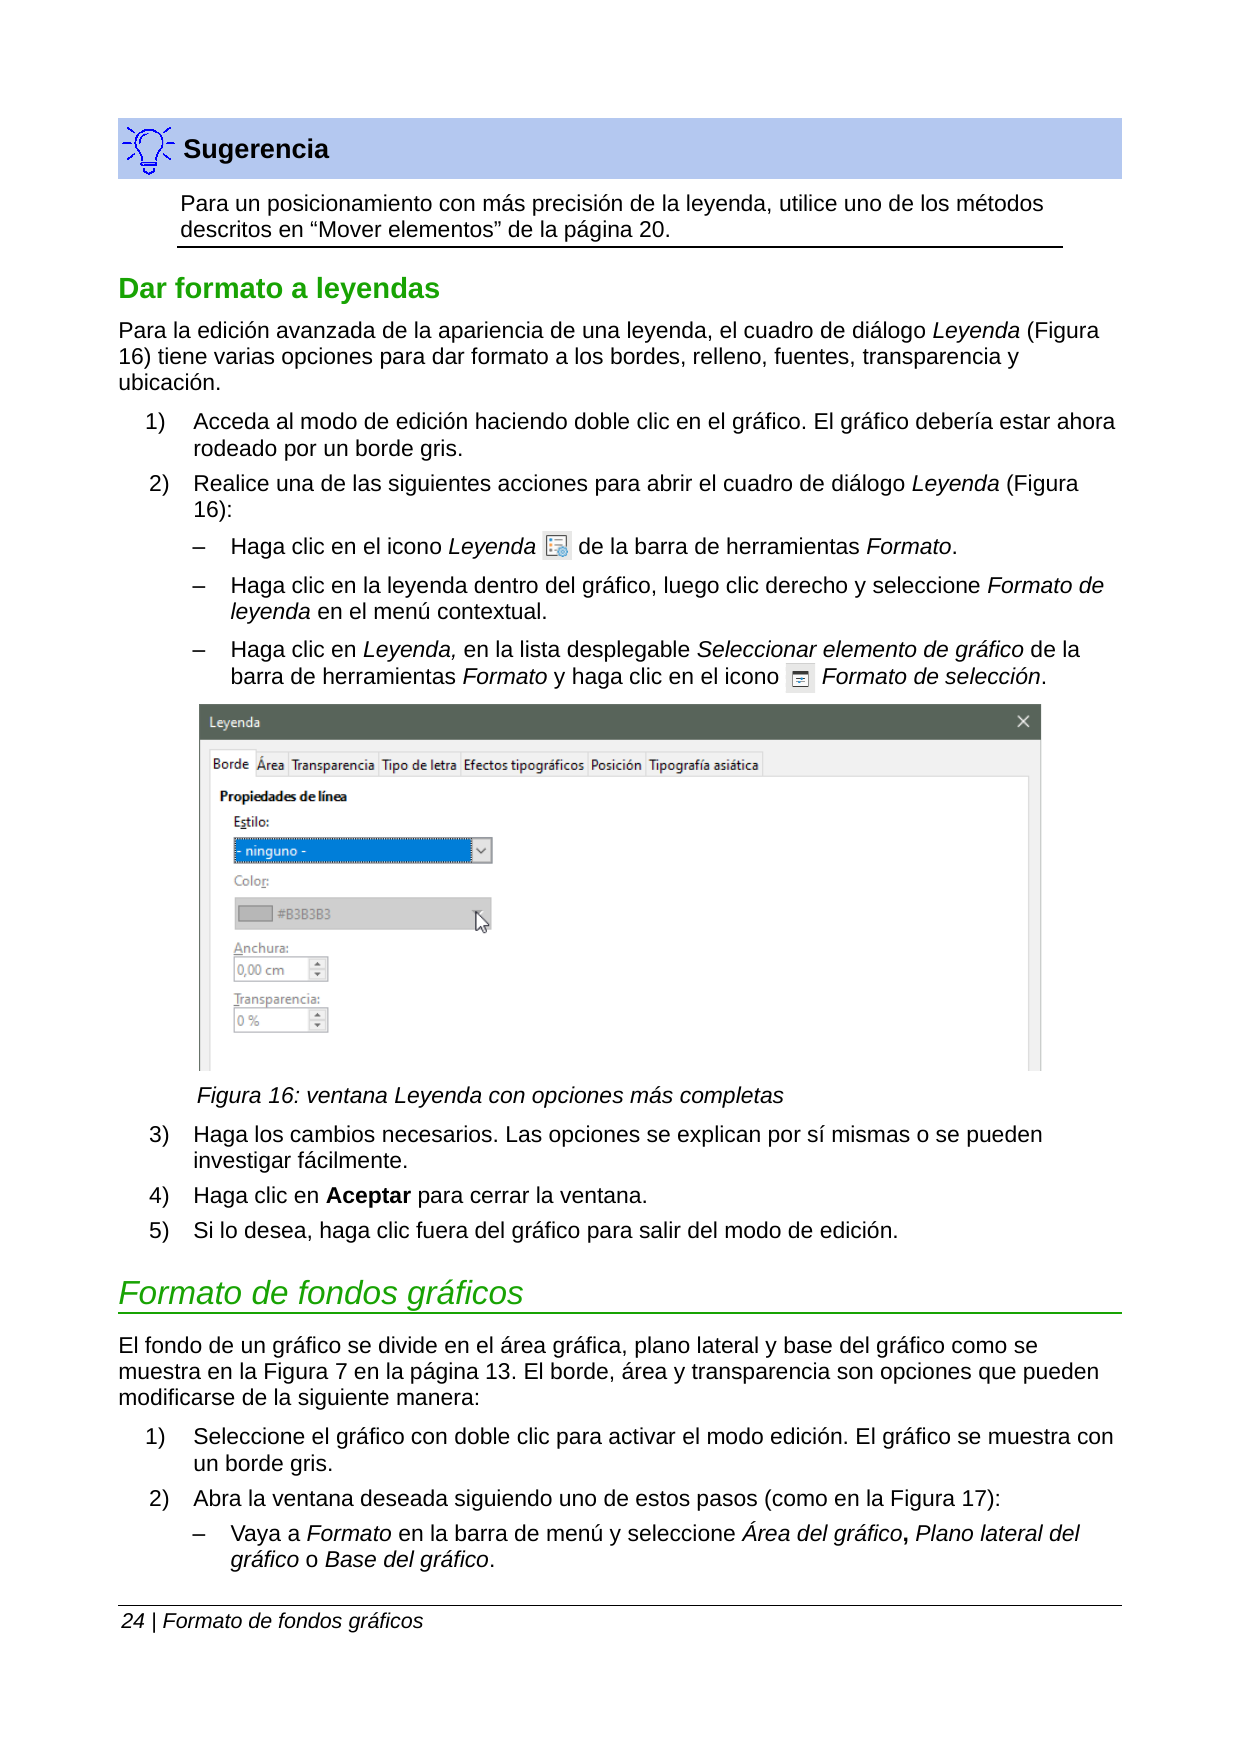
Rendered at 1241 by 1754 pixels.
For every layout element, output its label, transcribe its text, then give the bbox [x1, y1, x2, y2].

subtitle Formato de fondos gráficos [118, 1273, 1122, 1312]
picture [785, 663, 816, 693]
list Para la edición avanzada de la apariencia de una leyenda, el cuadro de diálogo Leyenda (Figura 16) tiene varias opciones para dar formato a los bordes, relleno, fuentes, transparencia y ubicación. [118, 317, 1122, 396]
picture [119, 119, 179, 179]
list Vaya a Formato en la barra de menú y seleccione Área del gráfico, Plano lateral del gráfico o Base del gráfico. [192, 1520, 1122, 1573]
subtitle Sugerencia [118, 118, 1122, 179]
list Haga clic en Aceptar para cerrar la ventana. [169, 1182, 1122, 1209]
picture [542, 531, 572, 560]
list Seleccione el gráfico con doble clic para activar el modo edición. El gráfico se muestra con un borde gris. [165, 1423, 1122, 1476]
list de la barra de herramientas Formato. [572, 531, 1122, 559]
list Haga los cambios necesarios. Las opciones se explican por sí mismas o se pueden investigar fácilmente. [169, 1121, 1122, 1173]
list Si lo desea, haga clic fuera del gráfico para salir del modo de edición. [169, 1217, 1122, 1244]
text Para un posicionamiento con más precisión de la leyenda, utilice uno de los métodos descritos en “Mover elementos” de la página 20. [177, 187, 1063, 246]
subtitle Dar formato a leyendas [118, 271, 1122, 305]
text El fondo de un gráfico se divide en el área gráfica, plano lateral y base del gráfico como se muestra en la Figura 7 en la página 13. El borde, área y transparencia son opciones que pueden modificarse de la siguiente manera: [118, 1332, 1122, 1411]
list Abra la ventana deseada siguiendo uno de estos pasos (como en la Figura 17): [169, 1485, 1122, 1511]
picture [199, 704, 1042, 1071]
list Acceda al modo de edición haciendo doble clic en el gráfico. El gráfico debería estar ahora rodeado por un borde gris. [165, 408, 1122, 461]
text Figura 16: ventana Leyenda con opciones más completas [197, 1082, 1044, 1109]
list Haga clic en Leyenda, en la lista desplegable Seleccionar elemento de gráfico de la barra de herramientas Formato y haga clic en el icono Formato de selección. [192, 636, 1122, 692]
list Haga clic en el icono Leyenda [192, 531, 542, 559]
list Realice una de las siguientes acciones para abrir el cuadro de diálogo Leyenda (Figura 16): [169, 470, 1122, 522]
list Haga clic en la leyenda dentro del gráfico, luego clic derecho y seleccione Formato de leyenda en el menú contextual. [192, 572, 1122, 624]
